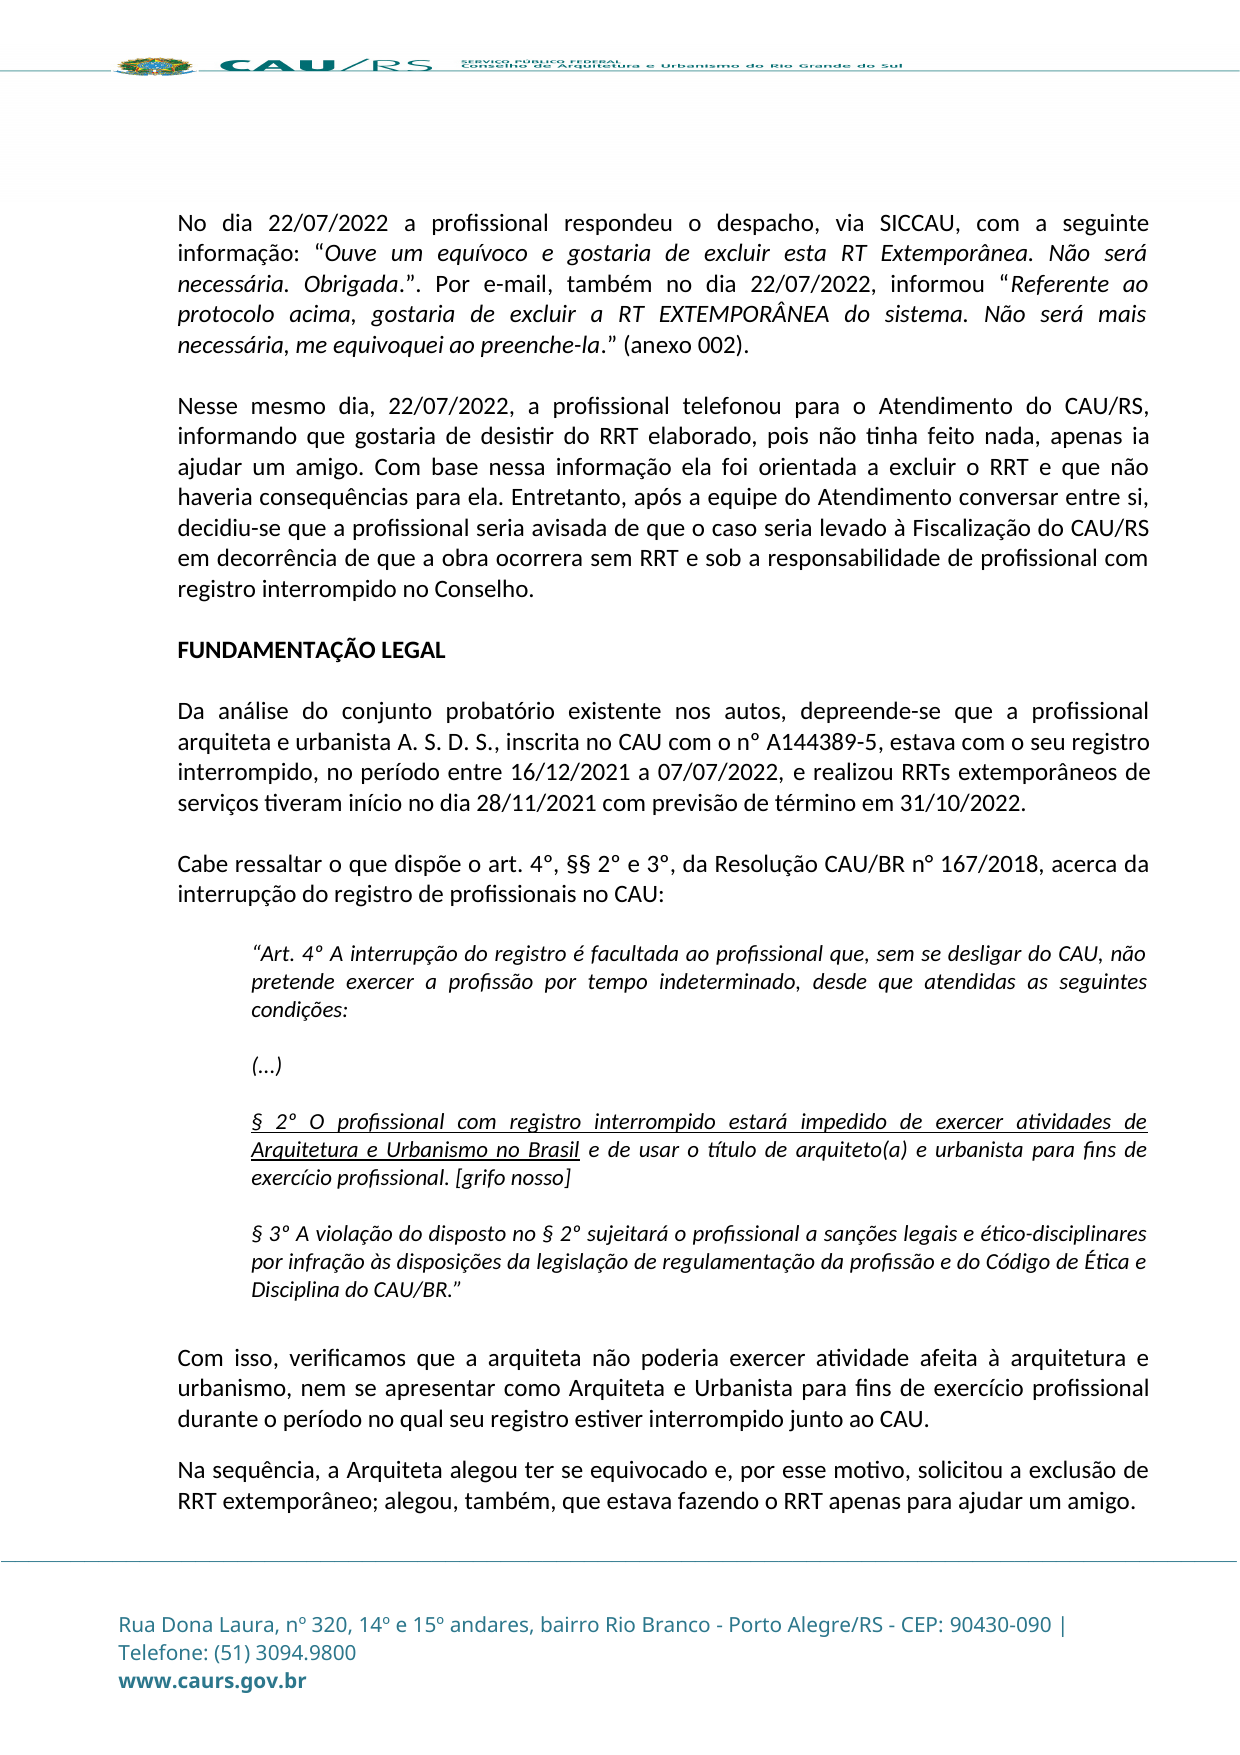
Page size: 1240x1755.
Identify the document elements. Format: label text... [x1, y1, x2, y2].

text Nesse mesmo dia, 22/07/2022, a profissional telefonou para o Atendimento do CAU/RS, informando que gostaria de desistir do RRT elaborado, pois não tinha feito nada, apenas ia ajudar um amigo. Com base nessa informação ela foi orientada a excluir o RRT e que não haveria consequências para ela. Entretanto, após a equipe do Atendimento conversar entre si, decidiu-se que a profissional seria avisada de que o caso seria levado à Fiscalização do CAU/RS em decorrência de que a obra ocorrera sem RRT e sob a responsabilidade de profissional com registro interrompido no Conselho. [177, 390, 1151, 603]
text FUNDAMENTAÇÃO LEGAL [177, 634, 1151, 664]
text Da análise do conjunto probatório existente nos autos, depreende-se que a profissional arquiteta e urbanista A. S. D. S., inscrita no CAU com o nº A144389-5, estava com o seu registro interrompido, no período entre 16/12/2021 a 07/07/2022, e realizou RRTs extemporâneos de serviços tiveram início no dia 28/11/2021 com previsão de término em 31/10/2022. [177, 695, 1151, 817]
text § 3º A violação do disposto no § 2º sujeitará o profissional a sanções legais e ético-disciplinares por infração às disposições da legislação de regulamentação da profissão e do Código de Ética e Disciplina do CAU/BR.” [251, 1219, 1151, 1303]
text “Art. 4º A interrupção do registro é facultada ao profissional que, sem se desligar do CAU, não pretende exercer a profissão por tempo indeterminado, desde que atendidas as seguintes condições: [251, 939, 1151, 1023]
text Com isso, verificamos que a arquiteta não poderia exercer atividade afeita à arquitetura e urbanismo, nem se apresentar como Arquiteta e Urbanista para fins de exercício profissional durante o período no qual seu registro estiver interrompido junto ao CAU. [177, 1342, 1151, 1433]
text Na sequência, a Arquiteta alegou ter se equivocado e, por esse motivo, solicitou a exclusão de RRT extemporâneo; alegou, também, que estava fazendo o RRT apenas para ajudar um amigo. [177, 1454, 1151, 1515]
text § 2º O profissional com registro interrompido estará impedido de exercer atividades de Arquitetura e Urbanismo no Brasil e de usar o título de arquiteto(a) e urbanista para fins de exercício profissional. [grifo nosso] [251, 1107, 1151, 1191]
text Cabe ressaltar o que dispõe o art. 4º, §§ 2º e 3º, da Resolução CAU/BR n° 167/2018, acerca da interrupção do registro de profissionais no CAU: [177, 848, 1151, 909]
text No dia 22/07/2022 a profissional respondeu o despacho, via SICCAU, com a seguinte informação: “Ouve um equívoco e gostaria de excluir esta RT Extemporânea. Não será necessária. Obrigada.”. Por e-mail, também no dia 22/07/2022, informou “Referente ao protocolo acima, gostaria de excluir a RT EXTEMPORÂNEA do sistema. Não será mais necessária, me equivoquei ao preenche-la.” (anexo 002). [177, 207, 1151, 359]
text (...) [177, 1051, 1151, 1079]
